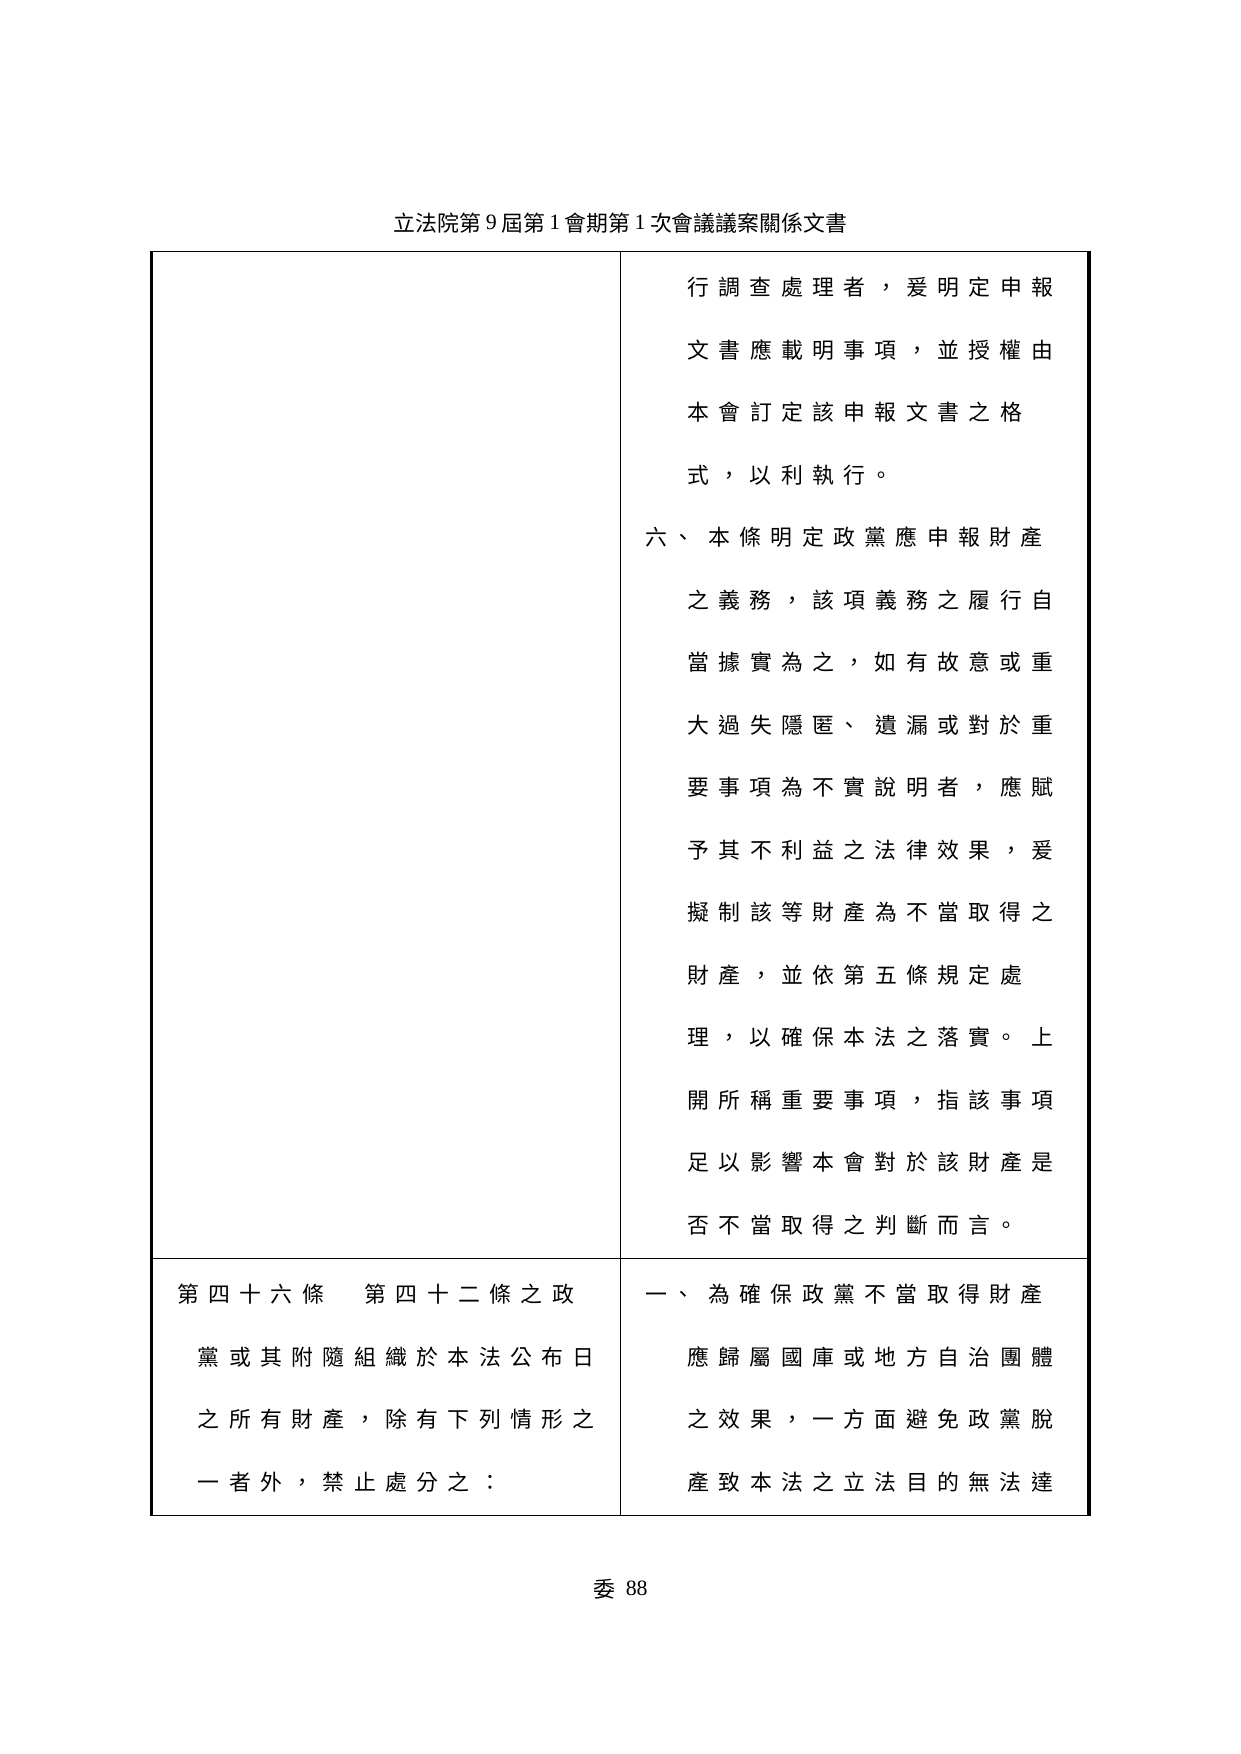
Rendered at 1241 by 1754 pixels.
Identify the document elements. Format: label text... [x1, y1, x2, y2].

table_cell 一、為確保政黨不當取得財產應歸屬國庫或地方自治團體之效果，一方面避免政黨脫產致本法之立法目的無法達 [621, 1259, 1087, 1514]
table_cell 第四十六條 第四十二條之政黨或其附隨組織於本法公布日之所有財產，除有下列情形之一者外，禁止處分之： [153, 1259, 620, 1514]
table_cell 行調查處理者，爰明定申報文書應載明事項，並授權由本會訂定該申報文書之格式，以利執行。 六、本條明定政黨應申報財產之義務，該項義務之履行自當據實為之，如有故意或重大過失隱匿、遺漏或對於重要事項為不實說明者，應賦予其不利益之法律效果，爰擬制該等財產為不當取得之財產，並依第五條規定處理，以確保本法之落實。上開所稱重要事項，指該事項足以影響本會對於該財產是否不當取得之判斷而言。 [621, 252, 1087, 1258]
table_cell 第四十五條 自本法施行之日起六個月內，第四十二條之政黨應將該政黨及其附隨組織於本法公布日之所有財產及中華民國九十年四月六日後以無償或不相當對價處分之財產，向本會申報。 前項財產因信託關係登記為第三人所有或由第三人持有者，亦應申報。 前二項應申報之財產如下： 一、不動產、船舶、汽車及航空器。 二、一定金額以上之存款、外幣、有價證券及其他具有相當價值之財產。 三、一定金額以上之債權及對於各種事業之投資。 前項之一定金額及其他具有相當價值之財產，由本會公告之。 第一項及第二項之申報，應載明財產種類、取得日期及變動情形；其格式由本會定之。 依本條規定應申報之財產，經本會調查認定有故意或重大過失隱匿、遺漏或對於重要事項為不實說明者，該財產視為不當取得之財產，並依前條之規定處理。 [153, 252, 620, 1258]
